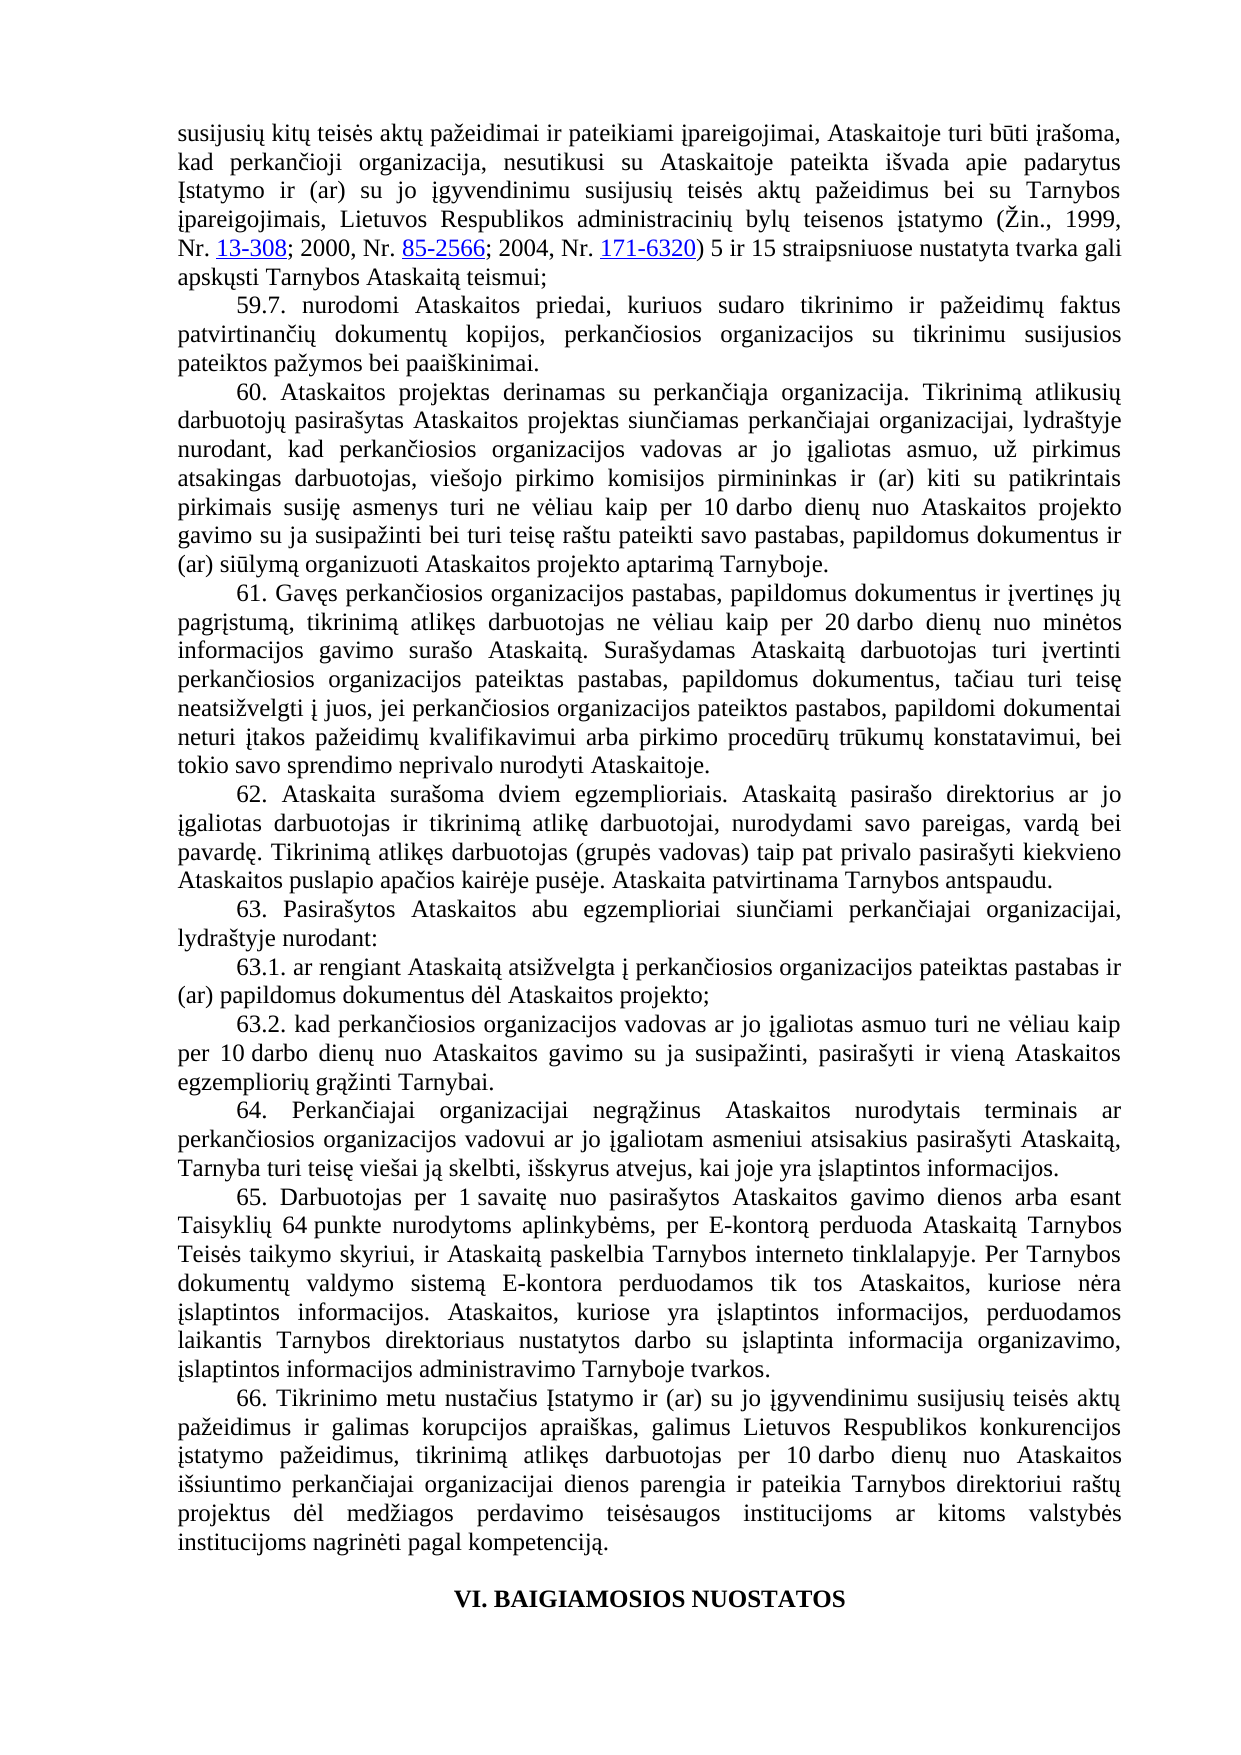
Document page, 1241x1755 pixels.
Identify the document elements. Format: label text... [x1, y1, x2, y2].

text 64. Perkančiajai organizacijai negrąžinus Ataskaitos nurodytais terminais ar perkančiosios organizacijos vadovui ar jo įgaliotam asmeniui atsisakius pasirašyti Ataskaitą, Tarnyba turi teisę viešai ją skelbti, išskyrus atvejus, kai joje yra įslaptintos informacijos. [177, 1096, 1122, 1182]
text 59.7. nurodomi Ataskaitos priedai, kuriuos sudaro tikrinimo ir pažeidimų faktus patvirtinančių dokumentų kopijos, perkančiosios organizacijos su tikrinimu susijusios pateiktos pažymos bei paaiškinimai. [177, 291, 1122, 377]
text 62. Ataskaita surašoma dviem egzemplioriais. Ataskaitą pasirašo direktorius ar jo įgaliotas darbuotojas ir tikrinimą atlikę darbuotojai, nurodydami savo pareigas, vardą bei pavardę. Tikrinimą atlikęs darbuotojas (grupės vadovas) taip pat privalo pasirašyti kiekvieno Ataskaitos puslapio apačios kairėje pusėje. Ataskaita patvirtinama Tarnybos antspaudu. [177, 779, 1122, 894]
text 63.2. kad perkančiosios organizacijos vadovas ar jo įgaliotas asmuo turi ne vėliau kaip per 10 darbo dienų nuo Ataskaitos gavimo su ja susipažinti, pasirašyti ir vieną Ataskaitos egzempliorių grąžinti Tarnybai. [177, 1009, 1122, 1096]
text 65. Darbuotojas per 1 savaitę nuo pasirašytos Ataskaitos gavimo dienos arba esant Taisyklių 64 punkte nurodytoms aplinkybėms, per E-kontorą perduoda Ataskaitą Tarnybos Teisės taikymo skyriui, ir Ataskaitą paskelbia Tarnybos interneto tinklalapyje. Per Tarnybos dokumentų valdymo sistemą E-kontora perduodamos tik tos Ataskaitos, kuriose nėra įslaptintos informacijos. Ataskaitos, kuriose yra įslaptintos informacijos, perduodamos laikantis Tarnybos direktoriaus nustatytos darbo su įslaptinta informacija organizavimo, įslaptintos informacijos administravimo Tarnyboje tvarkos. [177, 1182, 1122, 1383]
text 60. Ataskaitos projektas derinamas su perkančiąja organizacija. Tikrinimą atlikusių darbuotojų pasirašytas Ataskaitos projektas siunčiamas perkančiajai organizacijai, lydraštyje nurodant, kad perkančiosios organizacijos vadovas ar jo įgaliotas asmuo, už pirkimus atsakingas darbuotojas, viešojo pirkimo komisijos pirmininkas ir (ar) kiti su patikrintais pirkimais susiję asmenys turi ne vėliau kaip per 10 darbo dienų nuo Ataskaitos projekto gavimo su ja susipažinti bei turi teisę raštu pateikti savo pastabas, papildomus dokumentus ir (ar) siūlymą organizuoti Ataskaitos projekto aptarimą Tarnyboje. [177, 377, 1122, 578]
text 63.1. ar rengiant Ataskaitą atsižvelgta į perkančiosios organizacijos pateiktas pastabas ir (ar) papildomus dokumentus dėl Ataskaitos projekto; [177, 952, 1122, 1009]
text 66. Tikrinimo metu nustačius Įstatymo ir (ar) su jo įgyvendinimu susijusių teisės aktų pažeidimus ir galimas korupcijos apraiškas, galimus Lietuvos Respublikos konkurencijos įstatymo pažeidimus, tikrinimą atlikęs darbuotojas per 10 darbo dienų nuo Ataskaitos išsiuntimo perkančiajai organizacijai dienos parengia ir pateikia Tarnybos direktoriui raštų projektus dėl medžiagos perdavimo teisėsaugos institucijoms ar kitoms valstybės institucijoms nagrinėti pagal kompetenciją. [177, 1383, 1122, 1556]
text susijusių kitų teisės aktų pažeidimai ir pateikiami įpareigojimai, Ataskaitoje turi būti įrašoma, kad perkančioji organizacija, nesutikusi su Ataskaitoje pateikta išvada apie padarytus Įstatymo ir (ar) su jo įgyvendinimu susijusių teisės aktų pažeidimus bei su Tarnybos įpareigojimais, Lietuvos Respublikos administracinių bylų teisenos įstatymo (Žin., 1999, Nr. 13-308; 2000, Nr. 85-2566; 2004, Nr. 171-6320) 5 ir 15 straipsniuose nustatyta tvarka gali apskųsti Tarnybos Ataskaitą teismui; [177, 118, 1122, 291]
text VI. BAIGIAMOSIOS NUOSTATOS [177, 1584, 1122, 1613]
text 63. Pasirašytos Ataskaitos abu egzemplioriai siunčiami perkančiajai organizacijai, lydraštyje nurodant: [177, 894, 1122, 952]
text 61. Gavęs perkančiosios organizacijos pastabas, papildomus dokumentus ir įvertinęs jų pagrįstumą, tikrinimą atlikęs darbuotojas ne vėliau kaip per 20 darbo dienų nuo minėtos informacijos gavimo surašo Ataskaitą. Surašydamas Ataskaitą darbuotojas turi įvertinti perkančiosios organizacijos pateiktas pastabas, papildomus dokumentus, tačiau turi teisę neatsižvelgti į juos, jei perkančiosios organizacijos pateiktos pastabos, papildomi dokumentai neturi įtakos pažeidimų kvalifikavimui arba pirkimo procedūrų trūkumų konstatavimui, bei tokio savo sprendimo neprivalo nurodyti Ataskaitoje. [177, 578, 1122, 779]
